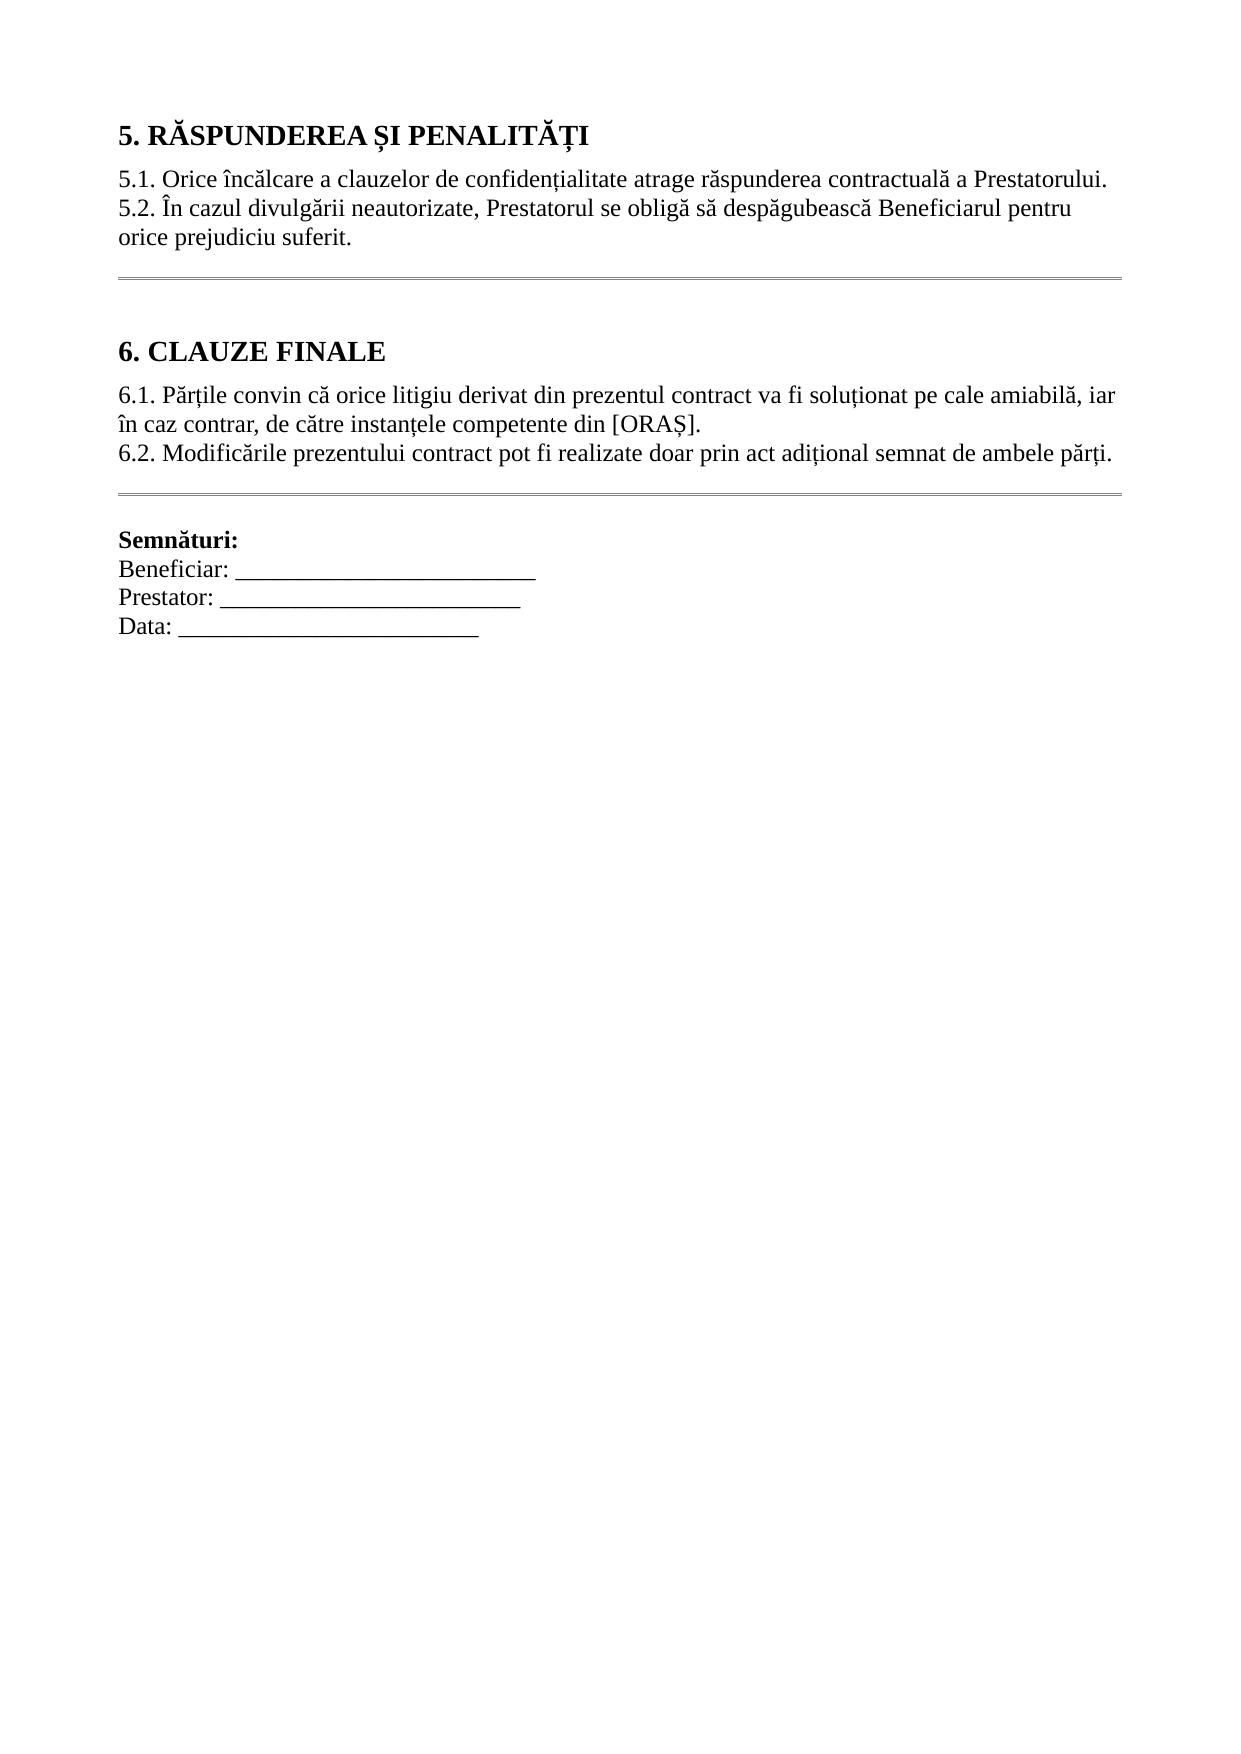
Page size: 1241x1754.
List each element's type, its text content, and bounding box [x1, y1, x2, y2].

text 6.1. Părțile convin că orice litigiu derivat din prezentul contract va fi soluționat pe cale amiabilă, iar în caz contrar, de către instanțele competente din [ORAȘ]. 6.2. Modificările prezentului contract pot fi realizate doar prin act adițional semnat de ambele părți. [118, 380, 1122, 466]
text Semnături: Beneficiar: ________________________ Prestator: ________________________ Data: ________________________ [118, 525, 1122, 640]
subtitle 6. CLAUZE FINALE [118, 334, 1122, 368]
text 5.1. Orice încălcare a clauzelor de confidențialitate atrage răspunderea contractuală a Prestatorului. 5.2. În cazul divulgării neautorizate, Prestatorul se obligă să despăgubească Beneficiarul pentru orice prejudiciu suferit. [118, 164, 1122, 250]
subtitle 5. RĂSPUNDEREA ȘI PENALITĂȚI [118, 118, 1122, 152]
